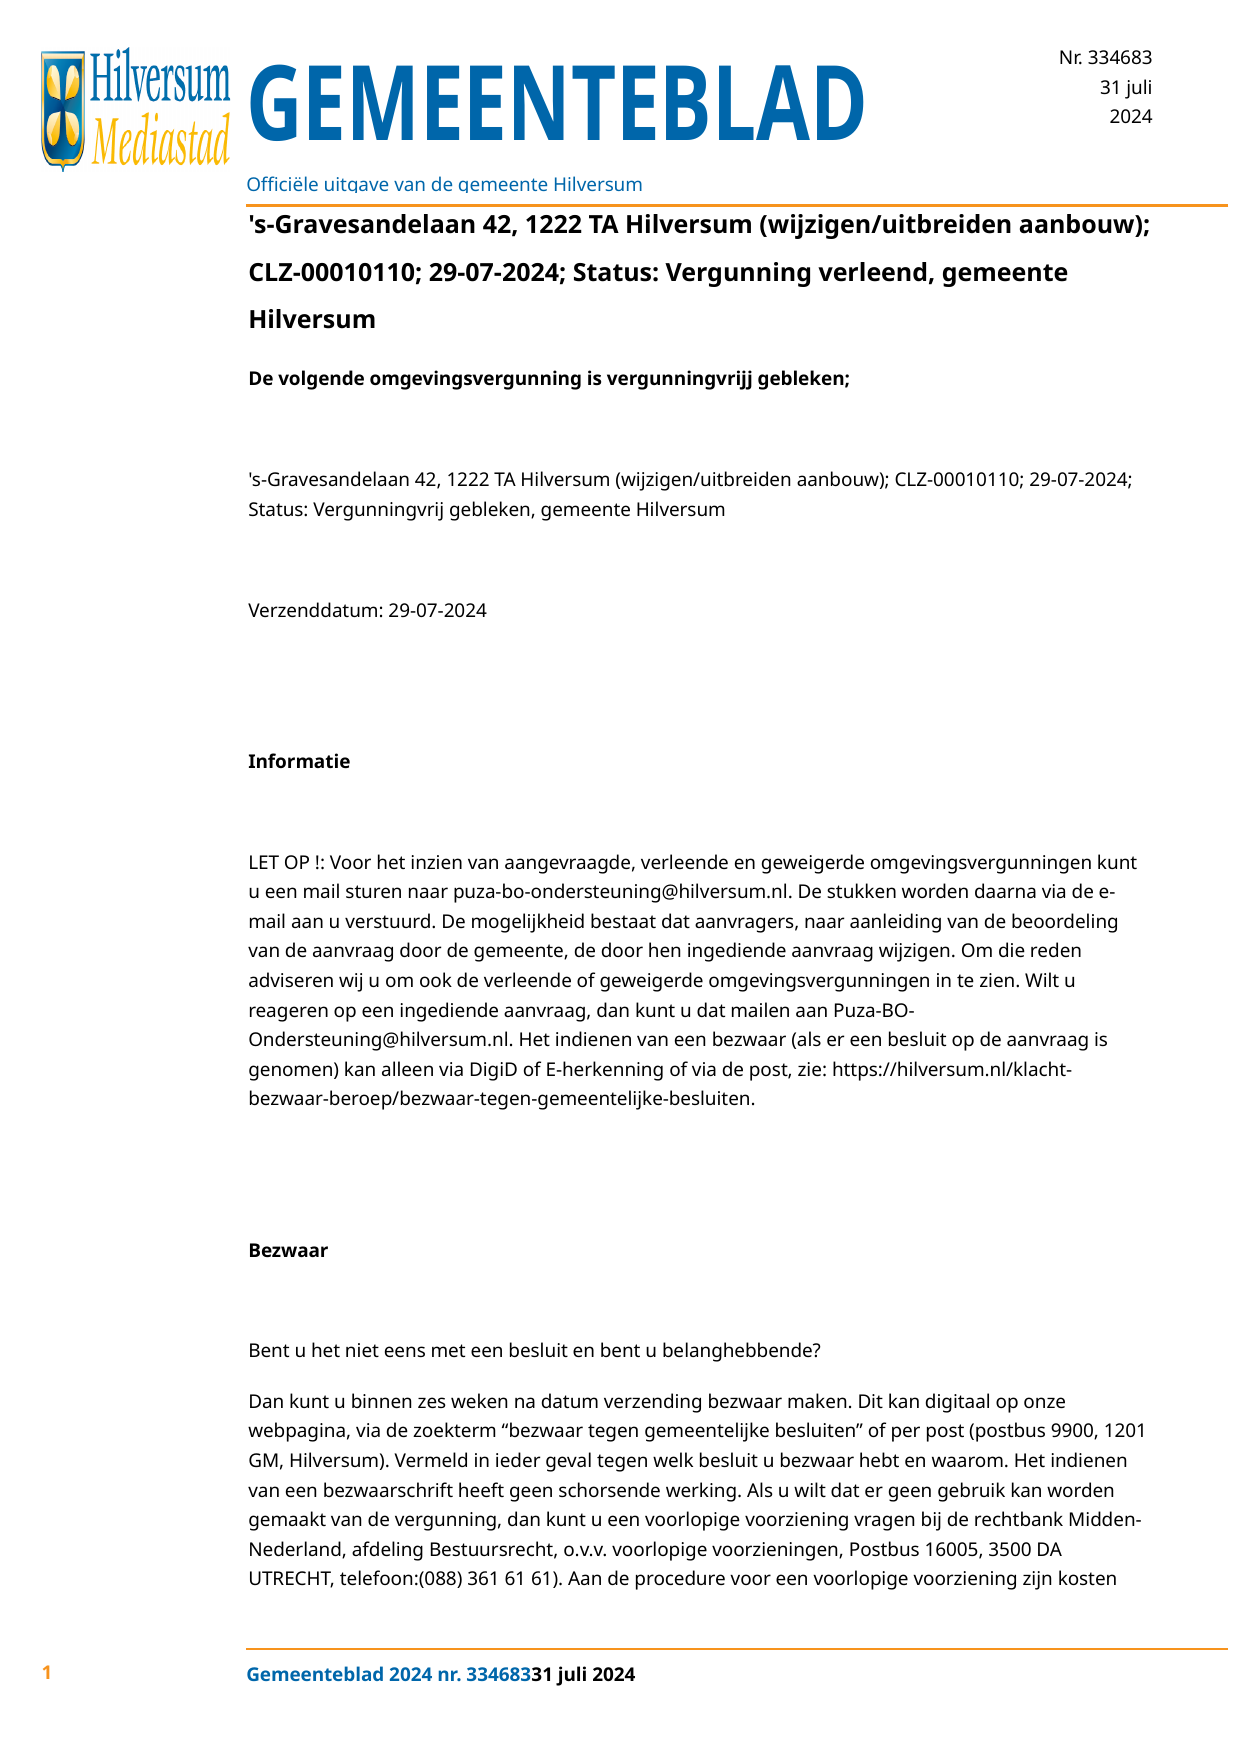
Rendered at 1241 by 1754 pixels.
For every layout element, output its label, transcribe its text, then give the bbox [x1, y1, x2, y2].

text Informatie [248, 748, 1152, 774]
text Bezwaar [248, 1237, 1152, 1262]
picture [41, 47, 231, 172]
text Dan kunt u binnen zes weken na datum verzending bezwaar maken. Dit kan digitaal op onze webpagina, via de zoekterm “bezwaar tegen gemeentelijke besluiten” of per post (postbus 9900, 1201 GM, Hilversum). Vermeld in ieder geval tegen welk besluit u bezwaar hebt en waarom. Het indienen van een bezwaarschrift heeft geen schorsende werking. Als u wilt dat er geen gebruik kan worden gemaakt van de vergunning, dan kunt u een voorlopige voorziening vragen bij de rechtbank Midden-Nederland, afdeling Bestuursrecht, o.v.v. voorlopige voorzieningen, Postbus 16005, 3500 DA UTRECHT, telefoon:(088) 361 61 61). Aan de procedure voor een voorlopige voorziening zijn kosten [248, 1388, 1152, 1591]
text 's-Gravesandelaan 42, 1222 TA Hilversum (wijzigen/uitbreiden aanbouw); CLZ-00010110; 29-07-2024; Status: Vergunningvrij gebleken, gemeente Hilversum [248, 466, 1152, 522]
text Verzenddatum: 29-07-2024 [248, 597, 1152, 622]
text 's-Gravesandelaan 42, 1222 TA Hilversum (wijzigen/uitbreiden aanbouw); CLZ-00010110; 29-07-2024; Status: Vergunning verleend, gemeente Hilversum [248, 207, 1152, 336]
text De volgende omgevingsvergunning is vergunningvrijj gebleken; [248, 366, 1152, 391]
text Bent u het niet eens met een besluit en bent u belanghebbende? [248, 1338, 1152, 1363]
text LET OP !: Voor het inzien van aangevraagde, verleende en geweigerde omgevingsvergunningen kunt u een mail sturen naar puza-bo-ondersteuning@hilversum.nl. De stukken worden daarna via de e-mail aan u verstuurd. De mogelijkheid bestaat dat aanvragers, naar aanleiding van de beoordeling van de aanvraag door de gemeente, de door hen ingediende aanvraag wijzigen. Om die reden adviseren wij u om ook de verleende of geweigerde omgevingsvergunningen in te zien. Wilt u reageren op een ingediende aanvraag, dan kunt u dat mailen aan Puza-BO-Ondersteuning@hilversum.nl. Het indienen van een bezwaar (als er een besluit op de aanvraag is genomen) kan alleen via DigiD of E-herkenning of via de post, zie: https://hilversum.nl/klacht-bezwaar-beroep/bezwaar-tegen-gemeentelijke-besluiten. [248, 849, 1152, 1111]
